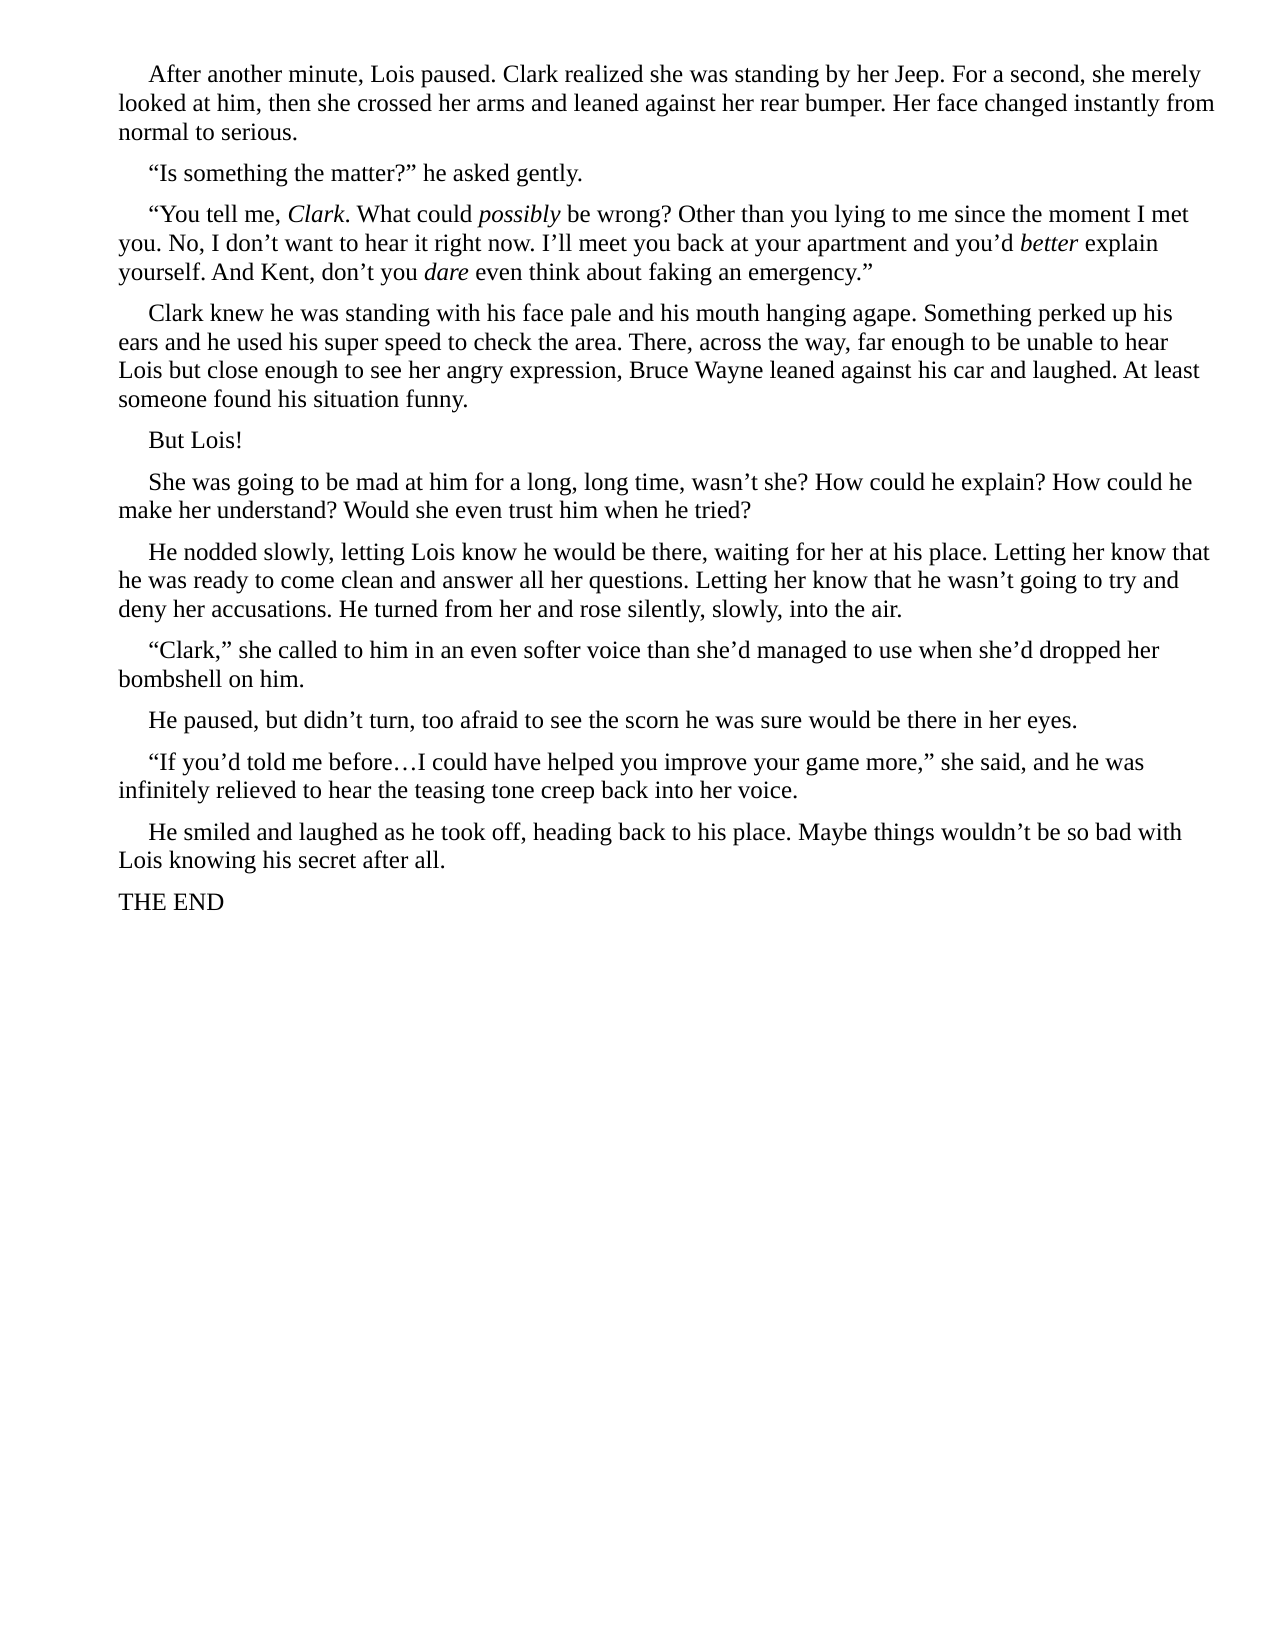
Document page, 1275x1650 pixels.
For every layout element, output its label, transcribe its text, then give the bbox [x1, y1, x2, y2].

text But Lois! [118, 425, 1216, 454]
text THE END [118, 887, 1216, 915]
text “If you’d told me before…I could have helped you improve your game more,” she said, and he was infinitely relieved to hear the teasing tone creep back into her voice. [118, 747, 1216, 804]
text She was going to be mad at him for a long, long time, wasn’t she? How could he explain? How could he make her understand? Would she even trust him when he tried? [118, 467, 1216, 524]
text Clark knew he was standing with his face pale and his mouth hanging agape. Something perked up his ears and he used his super speed to check the area. There, across the way, far enough to be unable to hear Lois but close enough to see her angry expression, Bruce Wayne leaned against his car and laughed. At least someone found his situation funny. [118, 298, 1216, 413]
text “Clark,” she called to him in an even softer voice than she’d managed to use when she’d dropped her bombshell on him. [118, 635, 1216, 693]
text He smiled and laughed as he took off, heading back to his place. Maybe things wouldn’t be so bad with Lois knowing his secret after all. [118, 817, 1216, 874]
text “You tell me, Clark. What could possibly be wrong? Other than you lying to me since the moment I met you. No, I don’t want to hear it right now. I’ll meet you back at your apartment and you’d better explain yourself. And Kent, don’t you dare even think about faking an emergency.” [118, 199, 1216, 285]
text He nodded slowly, letting Lois know he would be there, waiting for her at his place. Letting her know that he was ready to come clean and answer all her questions. Letting her know that he wasn’t going to try and deny her accusations. He turned from her and rose silently, slowly, into the air. [118, 537, 1216, 623]
text After another minute, Lois paused. Clark realized she was standing by her Jeep. For a second, she merely looked at him, then she crossed her arms and leaned against her rear bumper. Her face changed instantly from normal to serious. [118, 59, 1216, 145]
text He paused, but didn’t turn, too afraid to see the scorn he was sure would be there in her eyes. [118, 705, 1216, 734]
text “Is something the matter?” he asked gently. [118, 158, 1216, 187]
